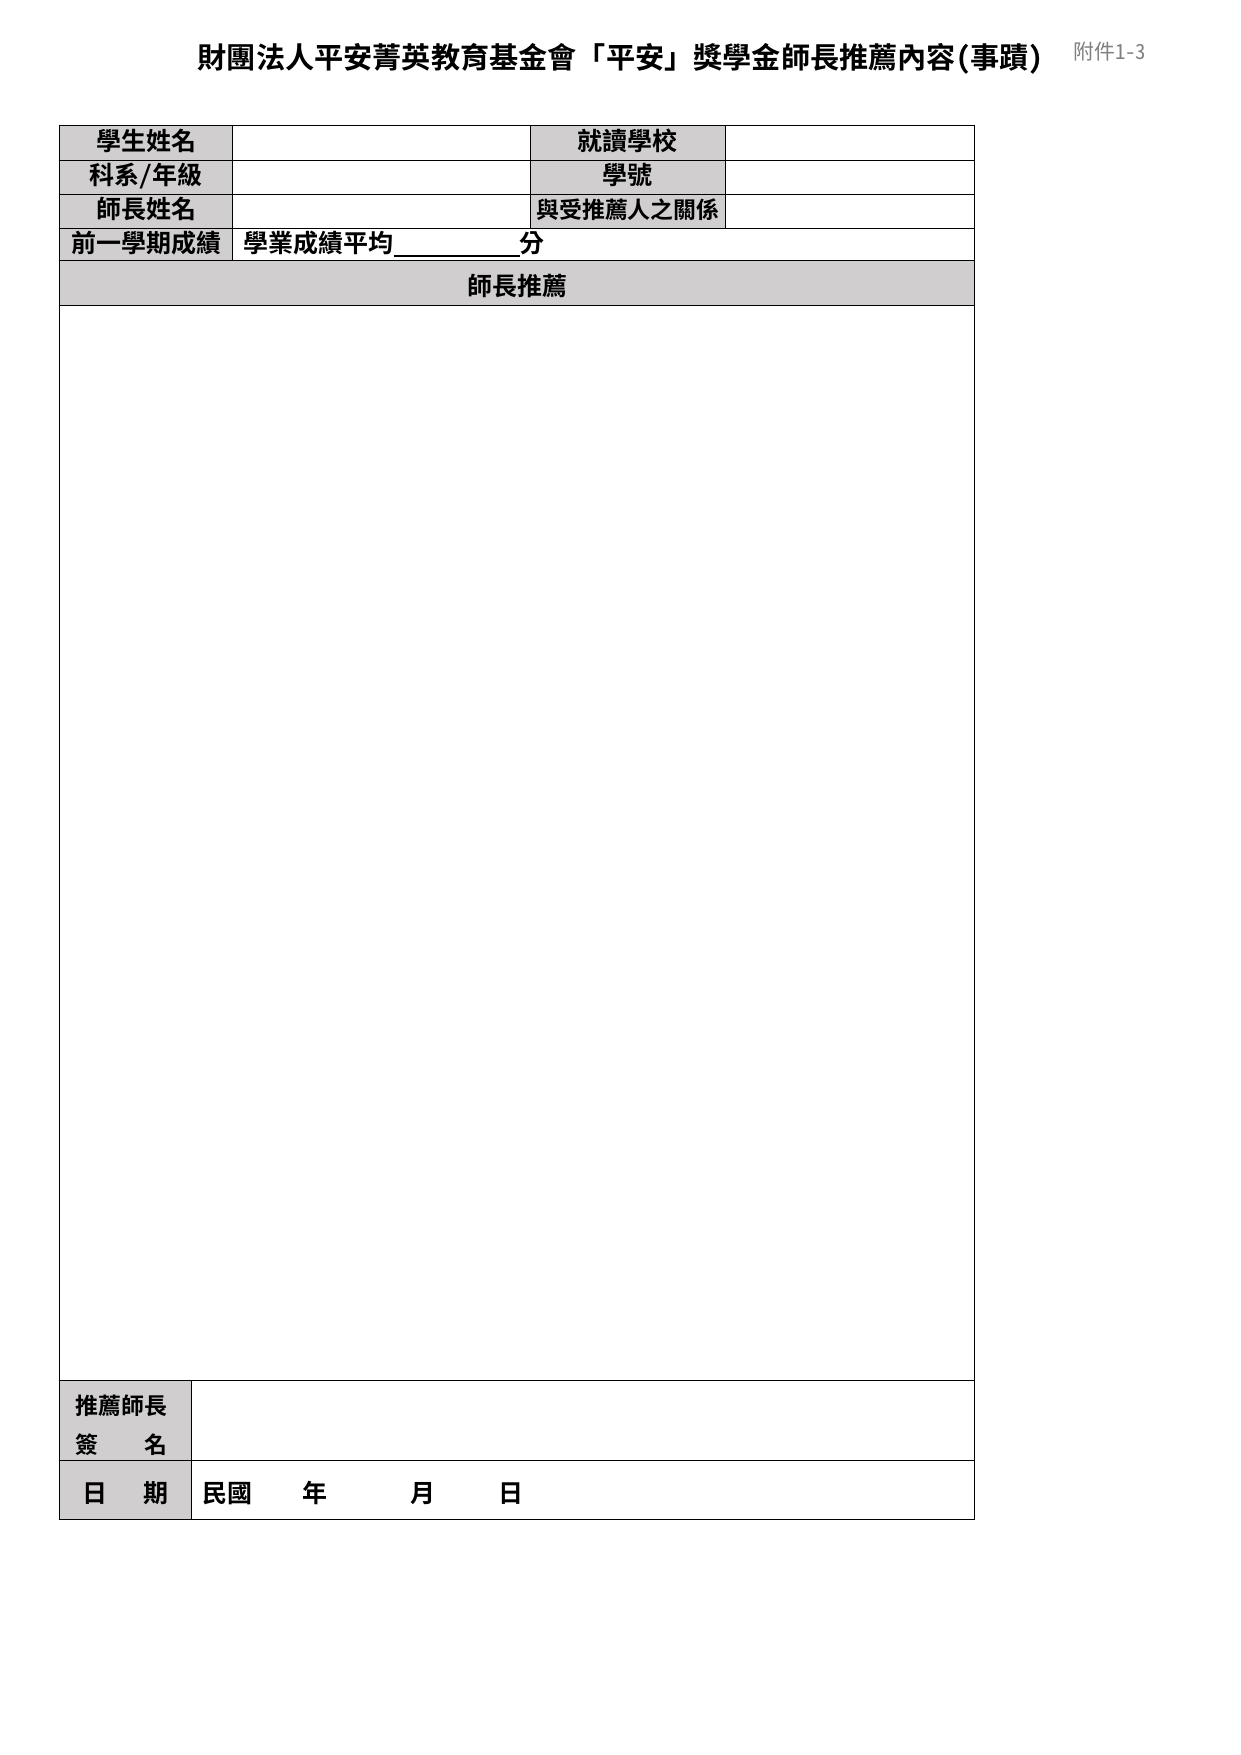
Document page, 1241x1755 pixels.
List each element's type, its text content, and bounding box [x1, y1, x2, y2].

table_cell [726, 161, 974, 194]
table_header 學生姓名 [60, 126, 232, 160]
table_cell 師長姓名 [60, 195, 232, 228]
table_cell 科系/年級 [60, 161, 232, 194]
table_cell [726, 195, 974, 228]
text 財團法人平安菁英教育基金會「平安」獎學金師長推薦內容(事蹟) [59, 35, 1182, 77]
table_cell [233, 161, 530, 194]
table_header 就讀學校 [531, 126, 725, 160]
table_cell 師長推薦 [60, 261, 974, 305]
text 附件1-3 [1073, 36, 1163, 66]
table_cell [60, 306, 974, 1380]
table_cell 學業成績平均 分 [233, 229, 974, 260]
table_cell 日期 [60, 1461, 191, 1519]
table_header [726, 126, 974, 160]
table_header [233, 126, 530, 160]
table_cell [233, 195, 530, 228]
table_cell [192, 1381, 974, 1460]
table_cell 民國 年 月 日 [192, 1461, 974, 1519]
table_cell 推薦師長 簽 名 [60, 1381, 191, 1460]
table_cell 與受推薦人之關係 [531, 195, 725, 228]
table_cell 學號 [531, 161, 725, 194]
table_cell 前一學期成績 [60, 229, 232, 260]
